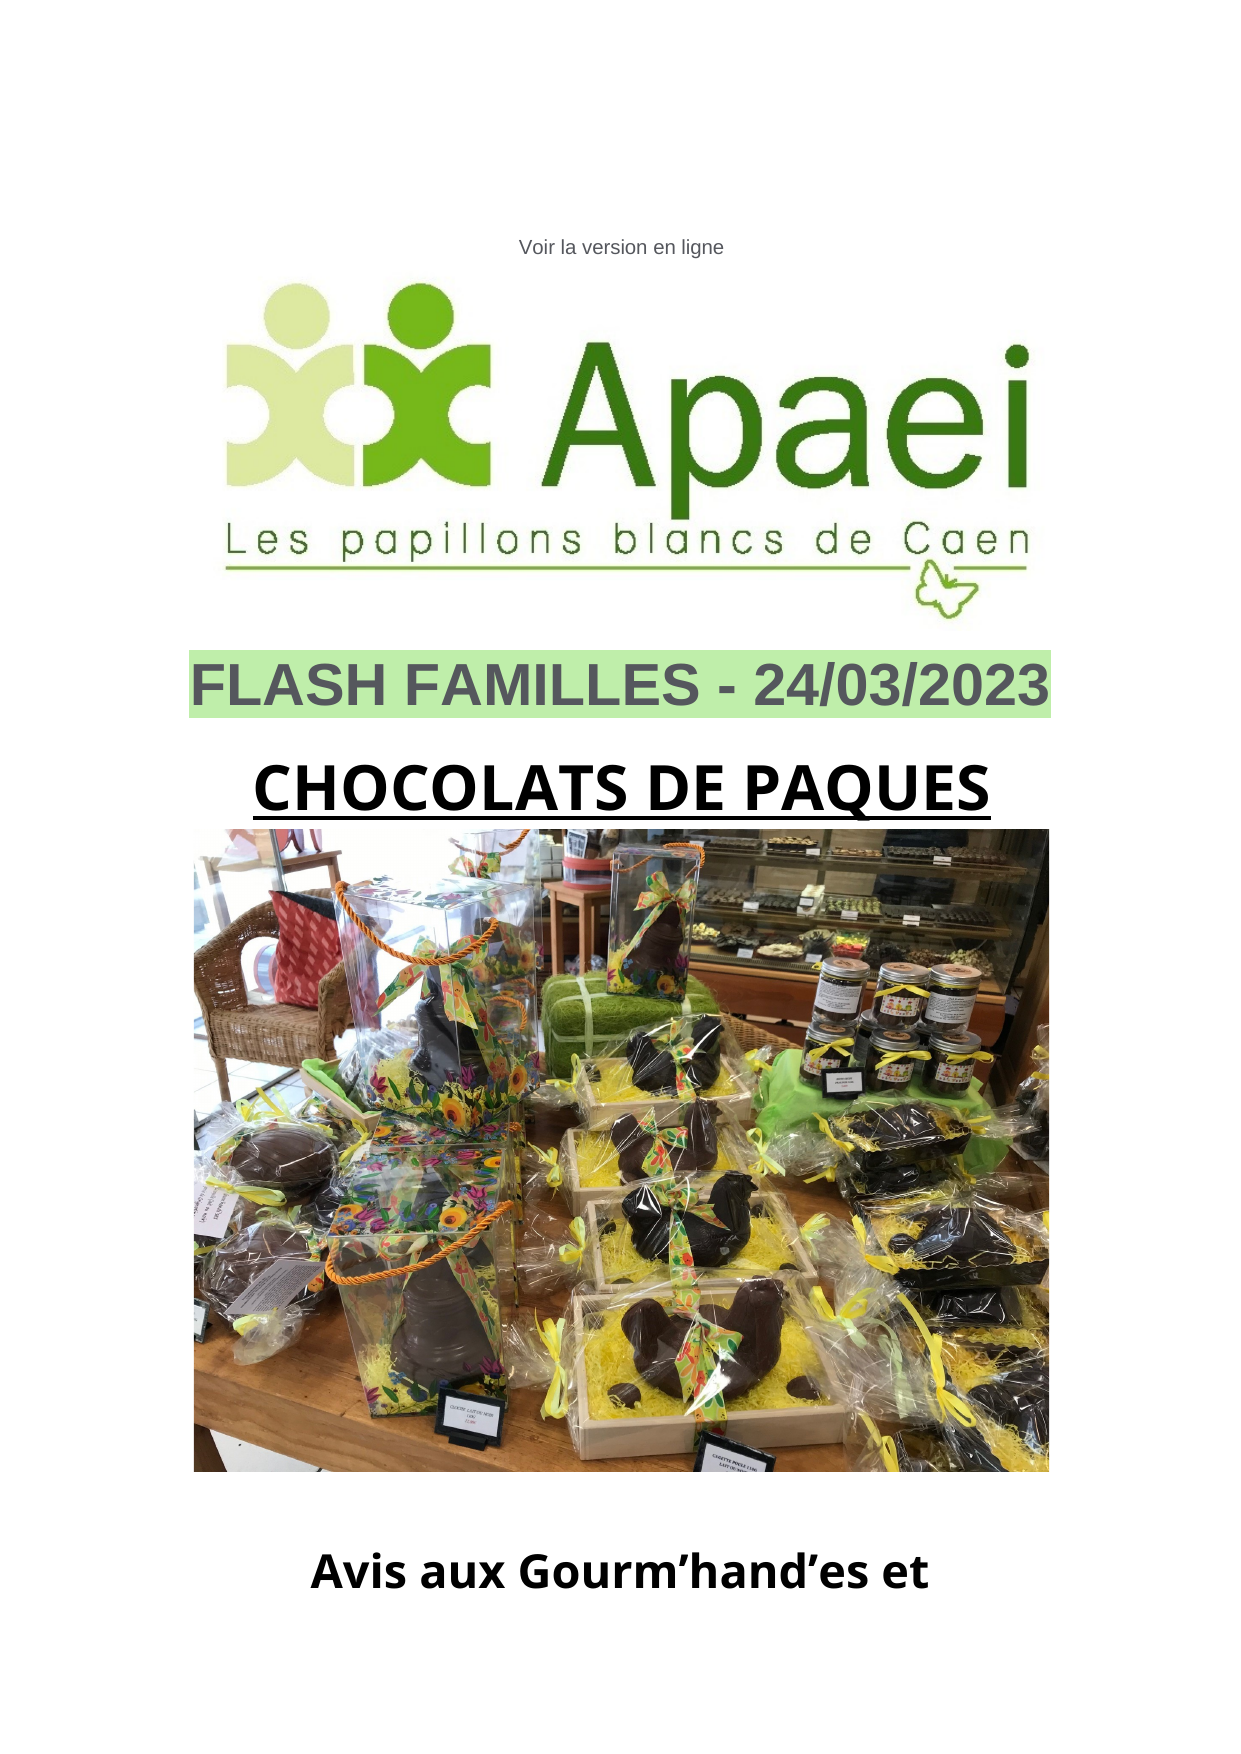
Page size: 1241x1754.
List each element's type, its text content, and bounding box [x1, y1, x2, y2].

picture [151, 259, 1089, 631]
table_header [194, 1472, 1049, 1490]
table_header [151, 631, 1089, 650]
table_header [516, 195, 724, 225]
table_header FLASH FAMILLES - 24/03/2023 [189, 650, 1051, 718]
table_header [194, 722, 1049, 744]
table_cell [194, 1490, 1049, 1512]
table_cell CHOCOLATS DE PAQUES [194, 744, 1049, 829]
table_header [148, 1516, 1093, 1538]
picture [193, 829, 1050, 1472]
table_header [192, 720, 1049, 1516]
table_header Voir la version en ligne [516, 225, 724, 259]
table_cell Avis aux Gourm’hand’es et [148, 1538, 1093, 1602]
